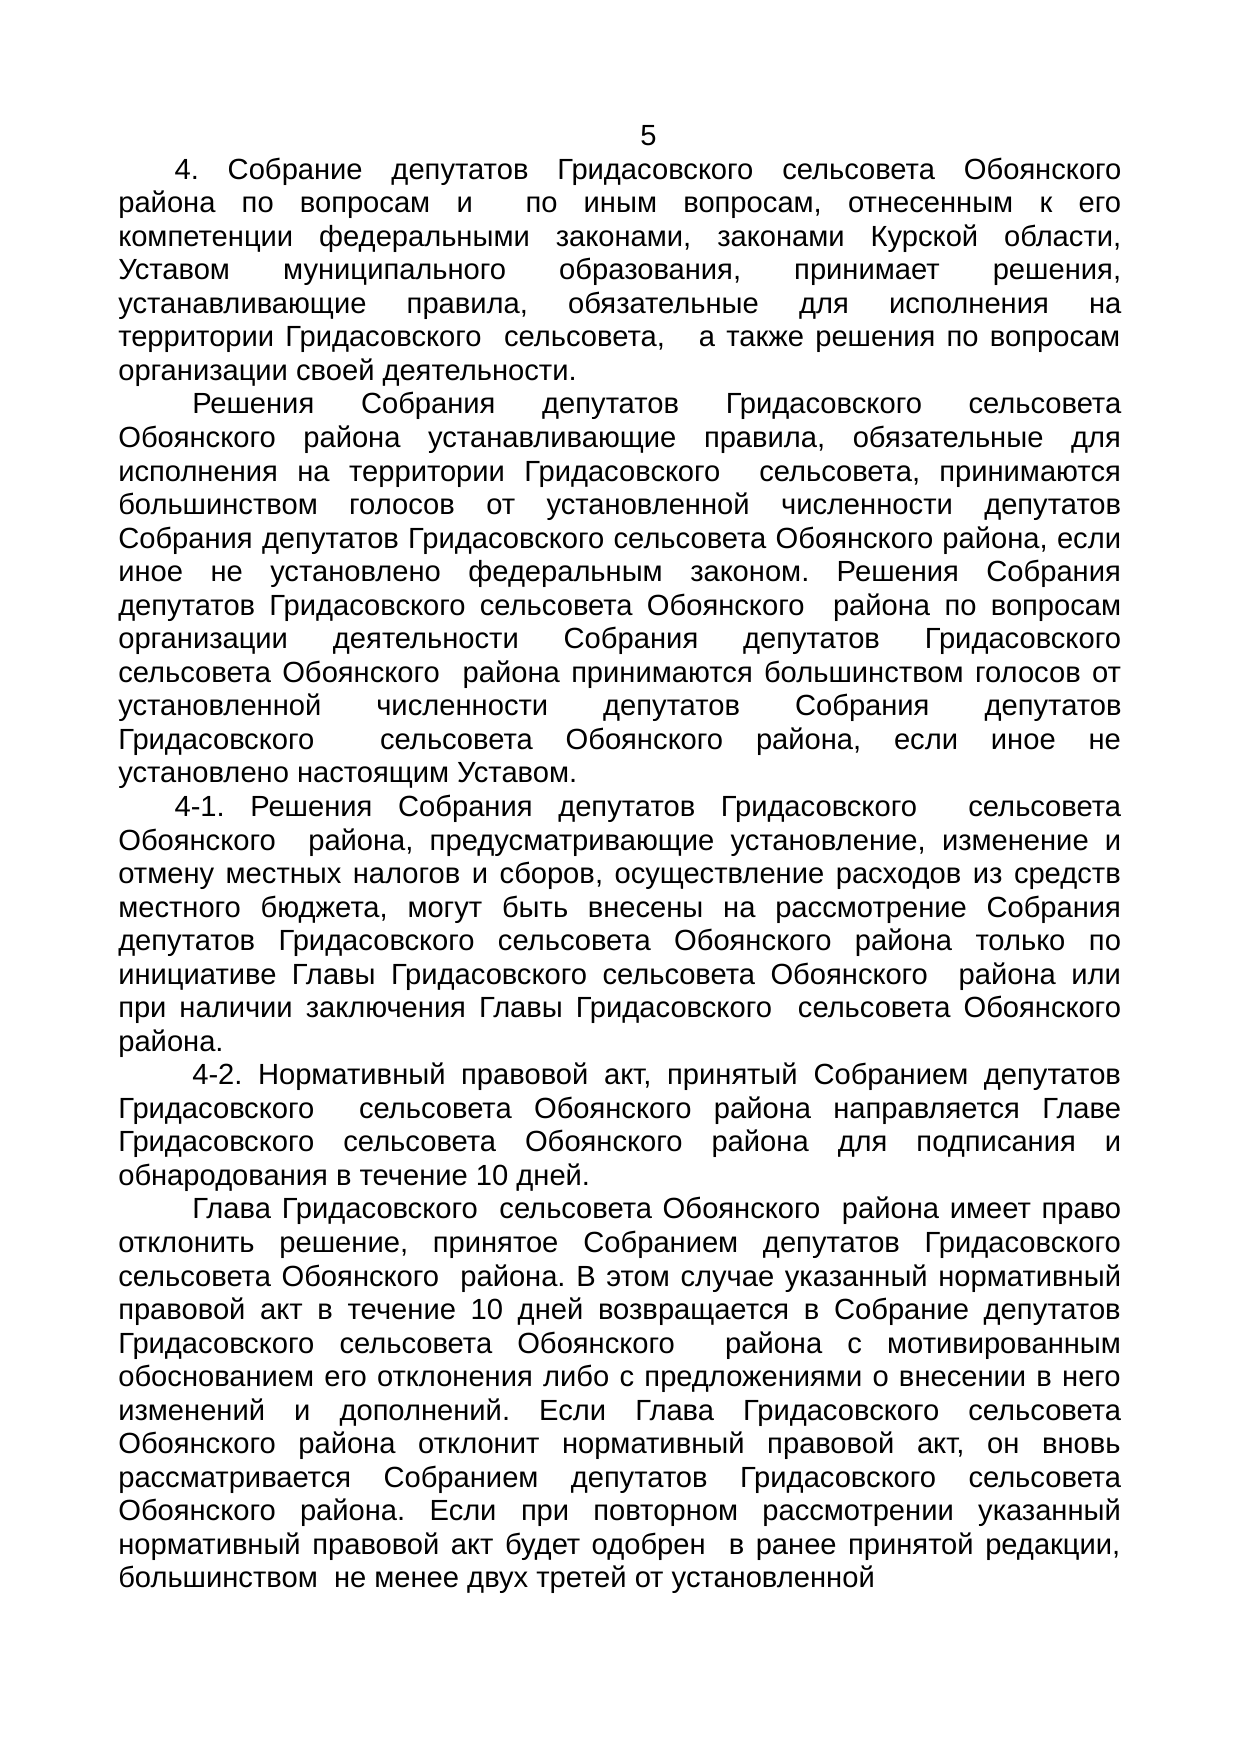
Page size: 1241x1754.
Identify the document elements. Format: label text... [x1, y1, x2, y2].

text Глава Гридасовского сельсовета Обоянского района имеет право отклонить решение, принятое Собранием депутатов Гридасовского сельсовета Обоянского района. В этом случае указанный нормативный правовой акт в течение 10 дней возвращается в Собрание депутатов Гридасовского сельсовета Обоянского района с мотивированным обоснованием его отклонения либо с предложениями о внесении в него изменений и дополнений. Если Глава Гридасовского сельсовета Обоянского района отклонит нормативный правовой акт, он вновь рассматривается Собранием депутатов Гридасовского сельсовета Обоянского района. Если при повторном рассмотрении указанный нормативный правовой акт будет одобрен в ранее принятой редакции, большинством не менее двух третей от установленной [118, 1191, 1122, 1594]
text 4-2. Нормативный правовой акт, принятый Собранием депутатов Гридасовского сельсовета Обоянского района направляется Главе Гридасовского сельсовета Обоянского района для подписания и обнародования в течение 10 дней. [118, 1057, 1122, 1191]
text Решения Собрания депутатов Гридасовского сельсовета Обоянского района устанавливающие правила, обязательные для исполнения на территории Гридасовского сельсовета, принимаются большинством голосов от установленной численности депутатов Собрания депутатов Гридасовского сельсовета Обоянского района, если иное не установлено федеральным законом. Решения Собрания депутатов Гридасовского сельсовета Обоянского района по вопросам организации деятельности Собрания депутатов Гридасовского сельсовета Обоянского района принимаются большинством голосов от установленной численности депутатов Собрания депутатов Гридасовского сельсовета Обоянского района, если иное не установлено настоящим Уставом. [118, 386, 1122, 789]
text 5 [118, 118, 1122, 152]
text 4-1. Решения Собрания депутатов Гридасовского сельсовета Обоянского района, предусматривающие установление, изменение и отмену местных налогов и сборов, осуществление расходов из средств местного бюджета, могут быть внесены на рассмотрение Собрания депутатов Гридасовского сельсовета Обоянского района только по инициативе Главы Гридасовского сельсовета Обоянского района или при наличии заключения Главы Гридасовского сельсовета Обоянского района. [118, 789, 1122, 1057]
text 4. Собрание депутатов Гридасовского сельсовета Обоянского района по вопросам и по иным вопросам, отнесенным к его компетенции федеральными законами, законами Курской области, Уставом муниципального образования, принимает решения, устанавливающие правила, обязательные для исполнения на территории Гридасовского сельсовета, а также решения по вопросам организации своей деятельности. [118, 152, 1122, 386]
